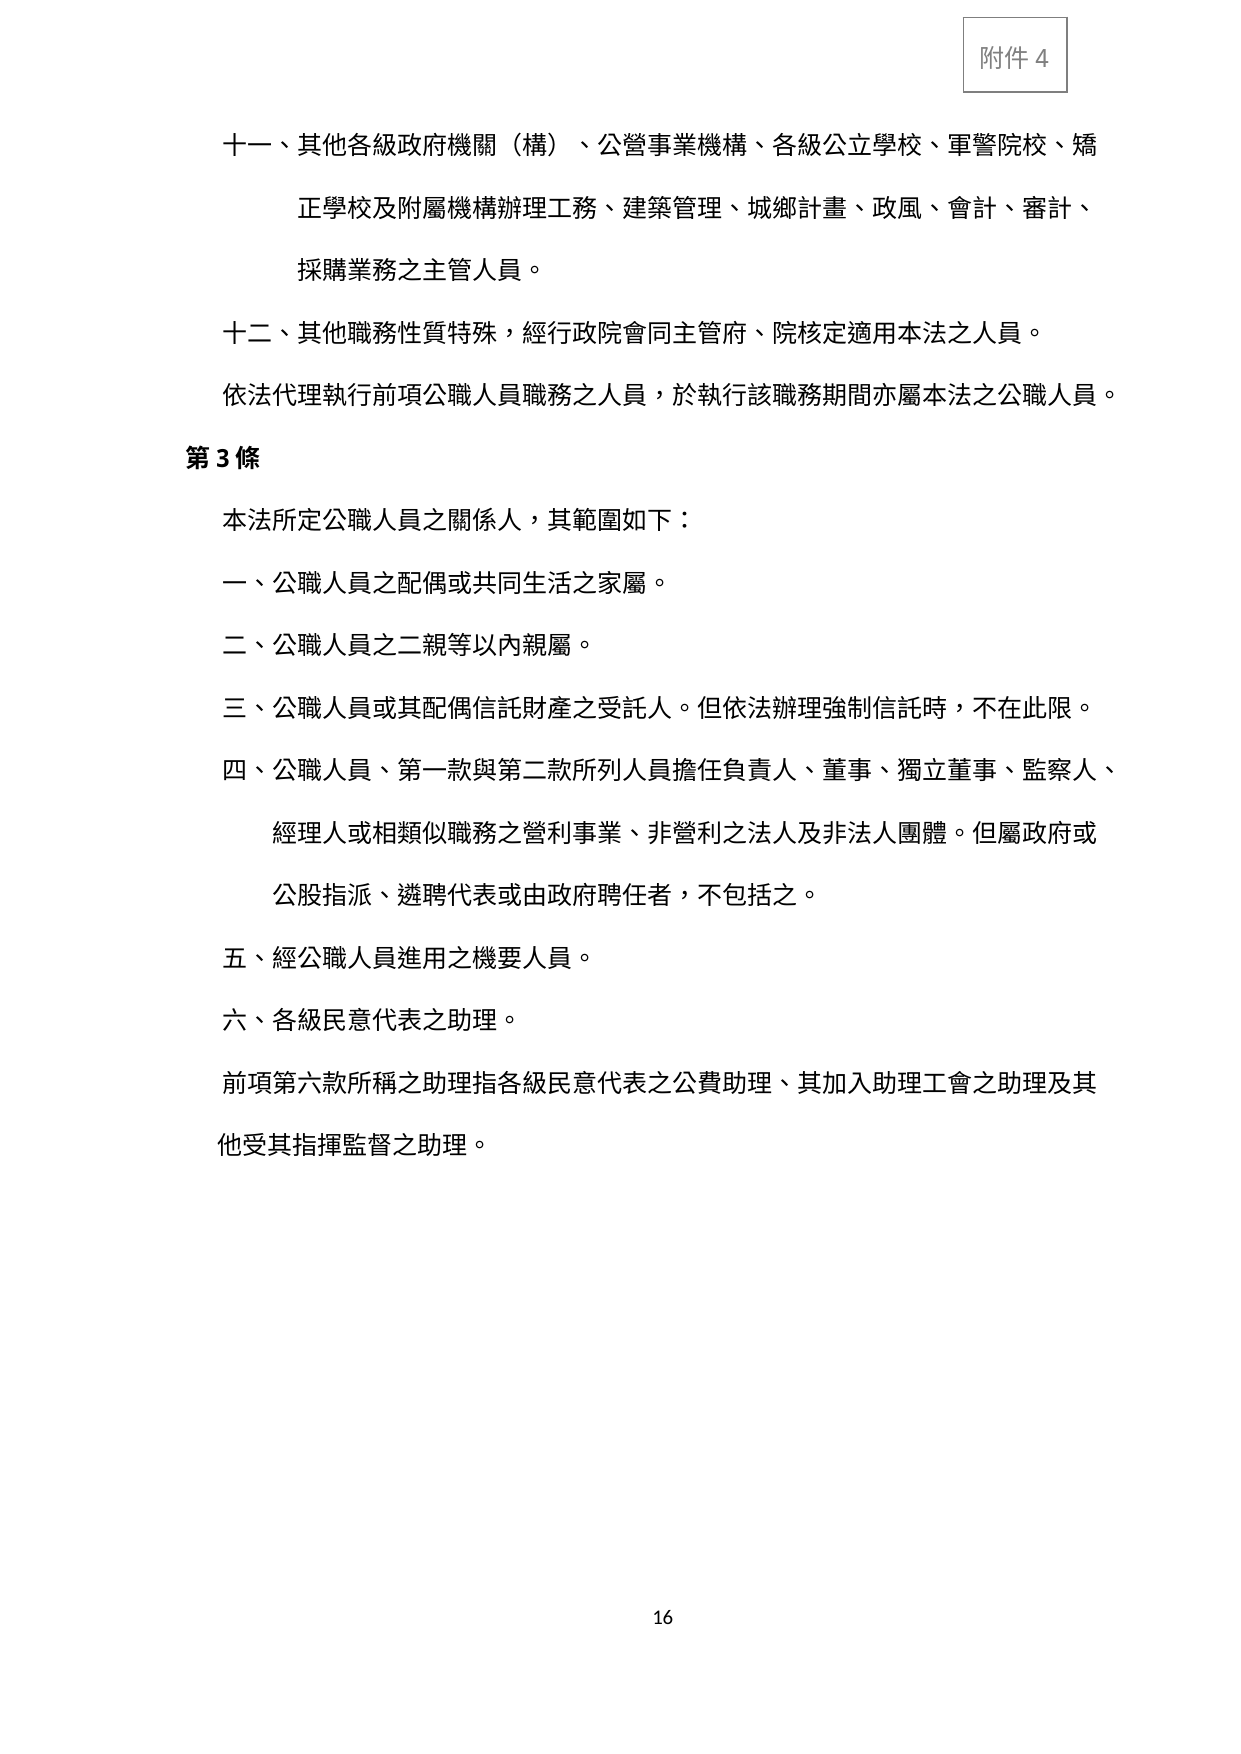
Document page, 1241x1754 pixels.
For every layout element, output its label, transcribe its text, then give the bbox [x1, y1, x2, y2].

text 第3條 [175, 415, 1048, 477]
text 十一、其他各級政府機關（構）、公營事業機構、各級公立學校、軍警院校、矯正學校及附屬機構辦理工務、建築管理、城鄉計畫、政風、會計、審計、採購業務之主管人員。 [222, 102, 1107, 290]
text 十二、其他職務性質特殊，經行政院會同主管府、院核定適用本法之人員。 [222, 290, 1107, 352]
text 依法代理執行前項公職人員職務之人員，於執行該職務期間亦屬本法之公職人員。 [222, 352, 1107, 415]
text 六、各級民意代表之助理。 [222, 977, 1107, 1040]
text 本法所定公職人員之關係人，其範圍如下： [222, 477, 1107, 540]
text 一、公職人員之配偶或共同生活之家屬。 [222, 540, 1107, 602]
text 三、公職人員或其配偶信託財產之受託人。但依法辦理強制信託時，不在此限。 [222, 665, 1107, 727]
text 五、經公職人員進用之機要人員。 [222, 915, 1107, 977]
text 前項第六款所稱之助理指各級民意代表之公費助理、其加入助理工會之助理及其他受其指揮監督之助理。 [217, 1040, 1107, 1165]
text 四、公職人員、第一款與第二款所列人員擔任負責人、董事、獨立董事、監察人、經理人或相類似職務之營利事業、非營利之法人及非法人團體。但屬政府或公股指派、遴聘代表或由政府聘任者，不包括之。 [222, 727, 1107, 915]
text 二、公職人員之二親等以內親屬。 [222, 602, 1107, 665]
